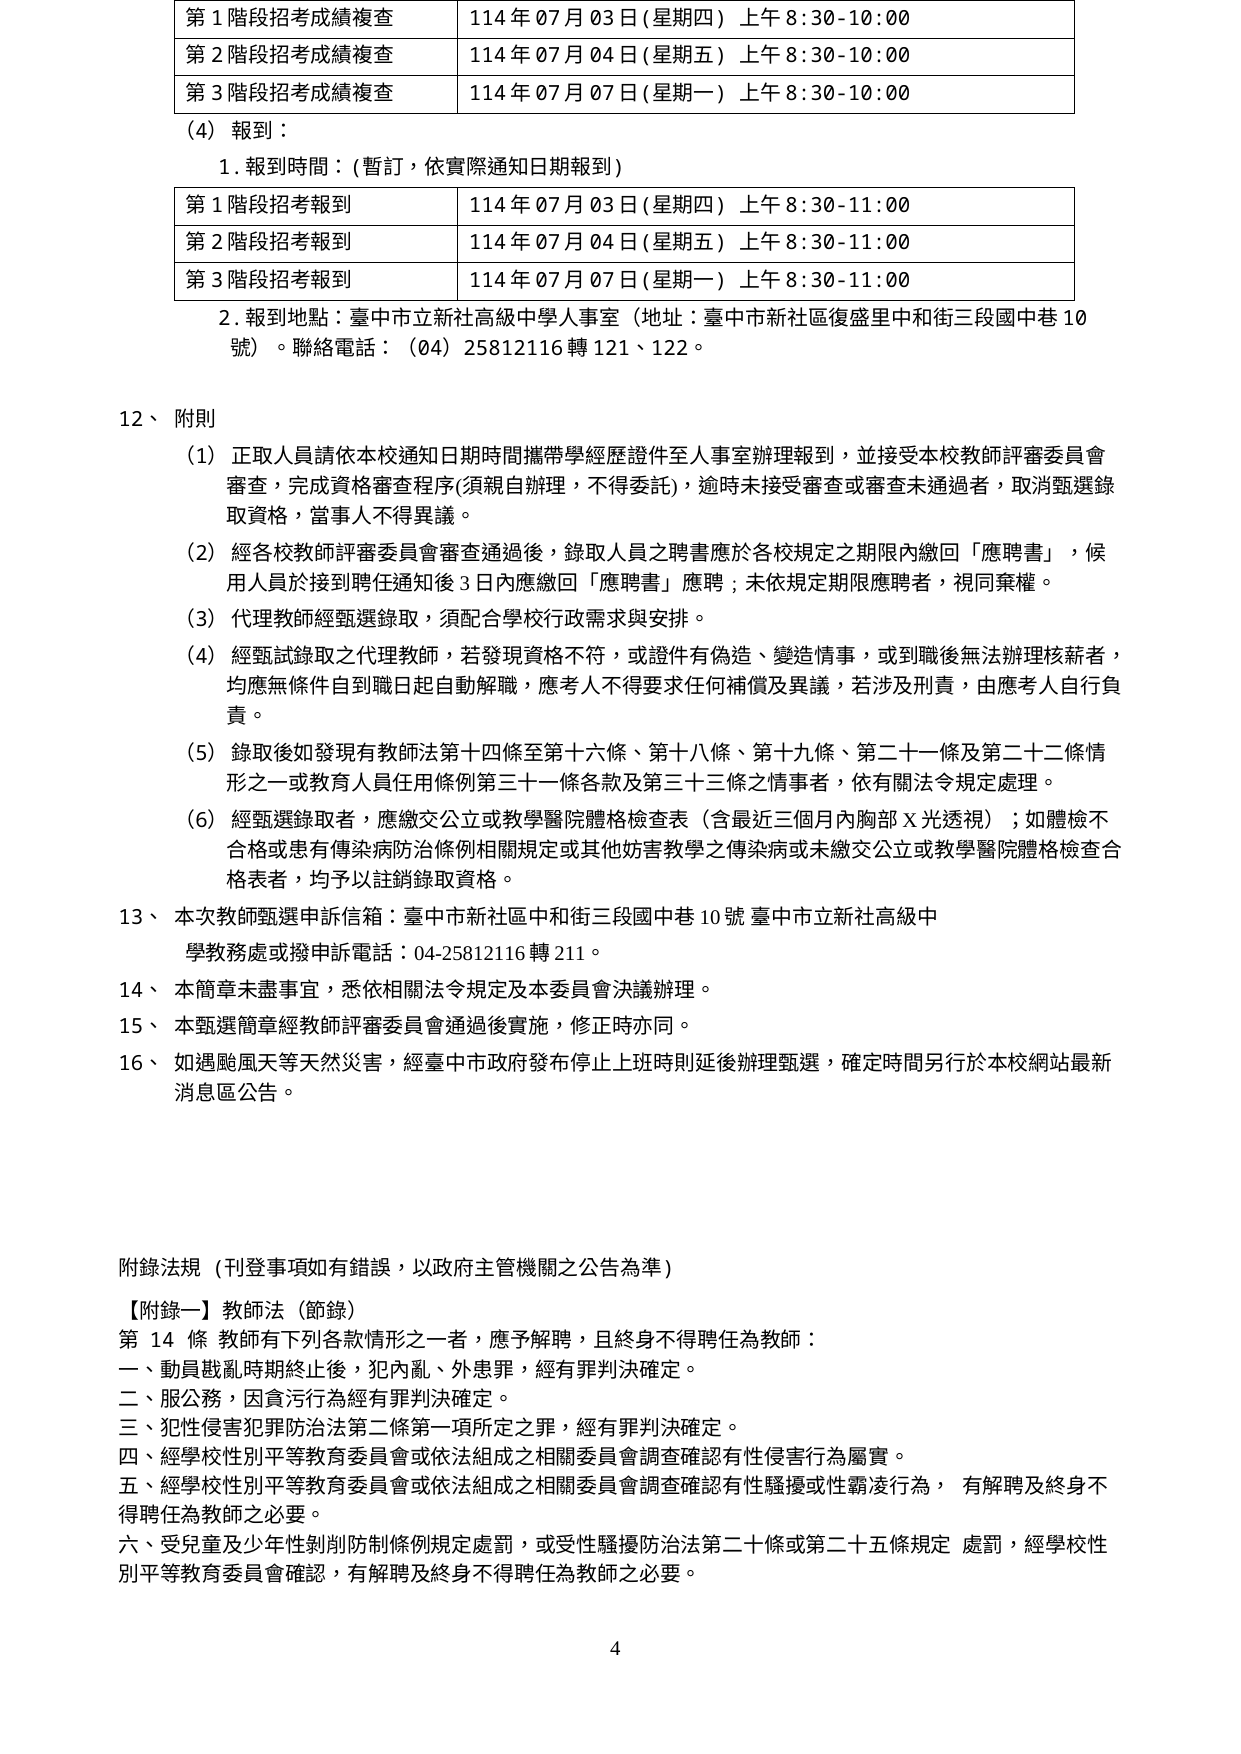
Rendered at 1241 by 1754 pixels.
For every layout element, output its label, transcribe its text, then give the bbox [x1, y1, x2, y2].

table_header 第1階段招考成績複查 [175, 1, 457, 38]
table_cell 第2階段招考報到 [175, 226, 457, 262]
list 報到地點：臺中市立新社高級中學人事室（地址：臺中市新社區復盛里中和街三段國中巷10號）。聯絡電話：（04）25812116轉121、122。 [218, 301, 1122, 361]
text 二、服公務，因貪污行為經有罪判決確定。 [118, 1383, 1122, 1412]
table_cell 第2階段招考成績複查 [175, 39, 457, 75]
table_header 114年07月03日(星期四) 上午8:30-11:00 [458, 188, 1074, 224]
text 四、經學校性別平等教育委員會或依法組成之相關委員會調查確認有性侵害行為屬實。 [118, 1441, 1122, 1470]
table_header 第1階段招考報到 [175, 188, 457, 224]
text 附錄法規 (刊登事項如有錯誤，以政府主管機關之公告為準) [118, 1252, 1122, 1281]
list 附則 [118, 402, 1122, 433]
table_header 114年07月03日(星期四) 上午8:30-10:00 [458, 1, 1074, 38]
list 正取人員請依本校通知日期時間攜帶學經歷證件至人事室辦理報到，並接受本校教師評審委員會審查，完成資格審查程序(須親自辦理，不得委託)，逾時未接受審查或審查未通過者，取消甄選錄取資格，當事人不得異議。 [174, 439, 1122, 530]
list 如遇颱風天等天然災害，經臺中市政府發布停止上班時則延後辦理甄選，確定時間另行於本校網站最新消息區公告。 [118, 1046, 1122, 1107]
text 第 14 條 教師有下列各款情形之一者，應予解聘，且終身不得聘任為教師： [118, 1324, 1122, 1354]
table_cell 114年07月07日(星期一) 上午8:30-11:00 [458, 263, 1074, 300]
table_cell 第3階段招考成績複查 [175, 76, 457, 113]
list 代理教師經甄選錄取，須配合學校行政需求與安排。 [174, 603, 1122, 633]
table_cell 第3階段招考報到 [175, 263, 457, 300]
list 本簡章未盡事宜，悉依相關法令規定及本委員會決議辦理。 [118, 973, 1122, 1003]
table_cell 114年07月04日(星期五) 上午8:30-11:00 [458, 226, 1074, 262]
text 三、犯性侵害犯罪防治法第二條第一項所定之罪，經有罪判決確定。 [118, 1412, 1122, 1441]
text 六、受兒童及少年性剝削防制條例規定處罰，或受性騷擾防治法第二十條或第二十五條規定 處罰，經學校性別平等教育委員會確認，有解聘及終身不得聘任為教師之必要。 [118, 1529, 1122, 1587]
text 【附錄一】教師法（節錄） [118, 1295, 1122, 1324]
list 本次教師甄選申訴信箱：臺中市新社區中和街三段國中巷10號 臺中市立新社高級中 [118, 900, 1122, 930]
list 經甄試錄取之代理教師，若發現資格不符，或證件有偽造、變造情事，或到職後無法辦理核薪者，均應無條件自到職日起自動解職，應考人不得要求任何補償及異議，若涉及刑責，由應考人自行負責。 [174, 639, 1122, 730]
list 報到時間：(暫訂，依實際通知日期報到) [218, 150, 1122, 181]
text 學教務處或撥申訴電話：04-25812116轉211。 [174, 937, 1122, 967]
text 五、經學校性別平等教育委員會或依法組成之相關委員會調查確認有性騷擾或性霸凌行為， 有解聘及終身不得聘任為教師之必要。 [118, 1470, 1122, 1529]
table_cell 114年07月04日(星期五) 上午8:30-10:00 [458, 39, 1074, 75]
list 本甄選簡章經教師評審委員會通過後實施，修正時亦同。 [118, 1009, 1122, 1040]
list 經各校教師評審委員會審查通過後，錄取人員之聘書應於各校規定之期限內繳回「應聘書」，候用人員於接到聘任通知後3日內應繳回「應聘書」應聘﹔未依規定期限應聘者，視同棄權。 [174, 536, 1122, 596]
table_cell 114年07月07日(星期一) 上午8:30-10:00 [458, 76, 1074, 113]
text 一、動員戡亂時期終止後，犯內亂、外患罪，經有罪判決確定。 [118, 1354, 1122, 1383]
list 經甄選錄取者，應繳交公立或教學醫院體格檢查表（含最近三個月內胸部X光透視）；如體檢不合格或患有傳染病防治條例相關規定或其他妨害教學之傳染病或未繳交公立或教學醫院體格檢查合格表者，均予以註銷錄取資格。 [174, 803, 1122, 894]
list 錄取後如發現有教師法第十四條至第十六條、第十八條、第十九條、第二十一條及第二十二條情形之一或教育人員任用條例第三十一條各款及第三十三條之情事者，依有關法令規定處理。 [174, 736, 1122, 797]
list 報到： [174, 114, 1122, 144]
